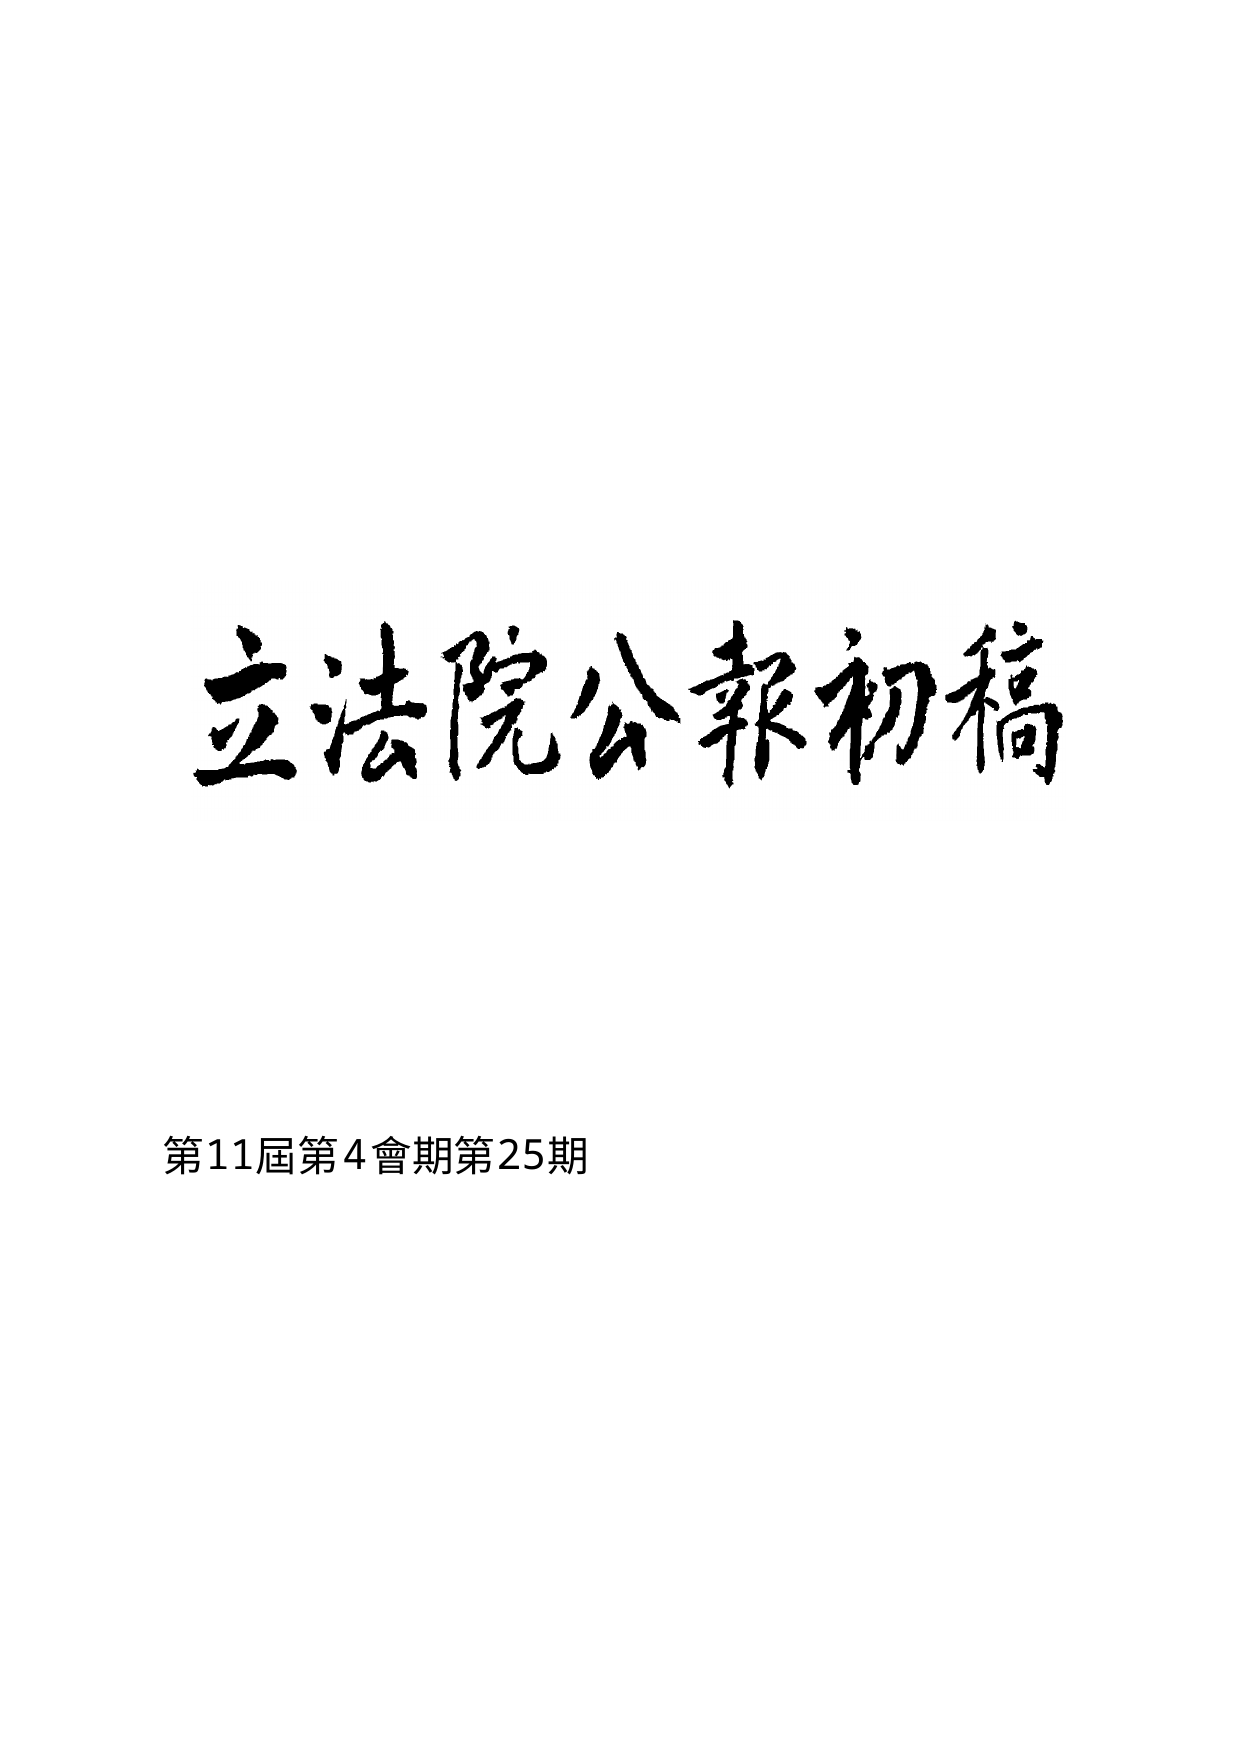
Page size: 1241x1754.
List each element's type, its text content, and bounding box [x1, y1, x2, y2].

table_header [151, 406, 1098, 902]
table_header 第11屆第4會期第25期 [151, 1089, 617, 1234]
